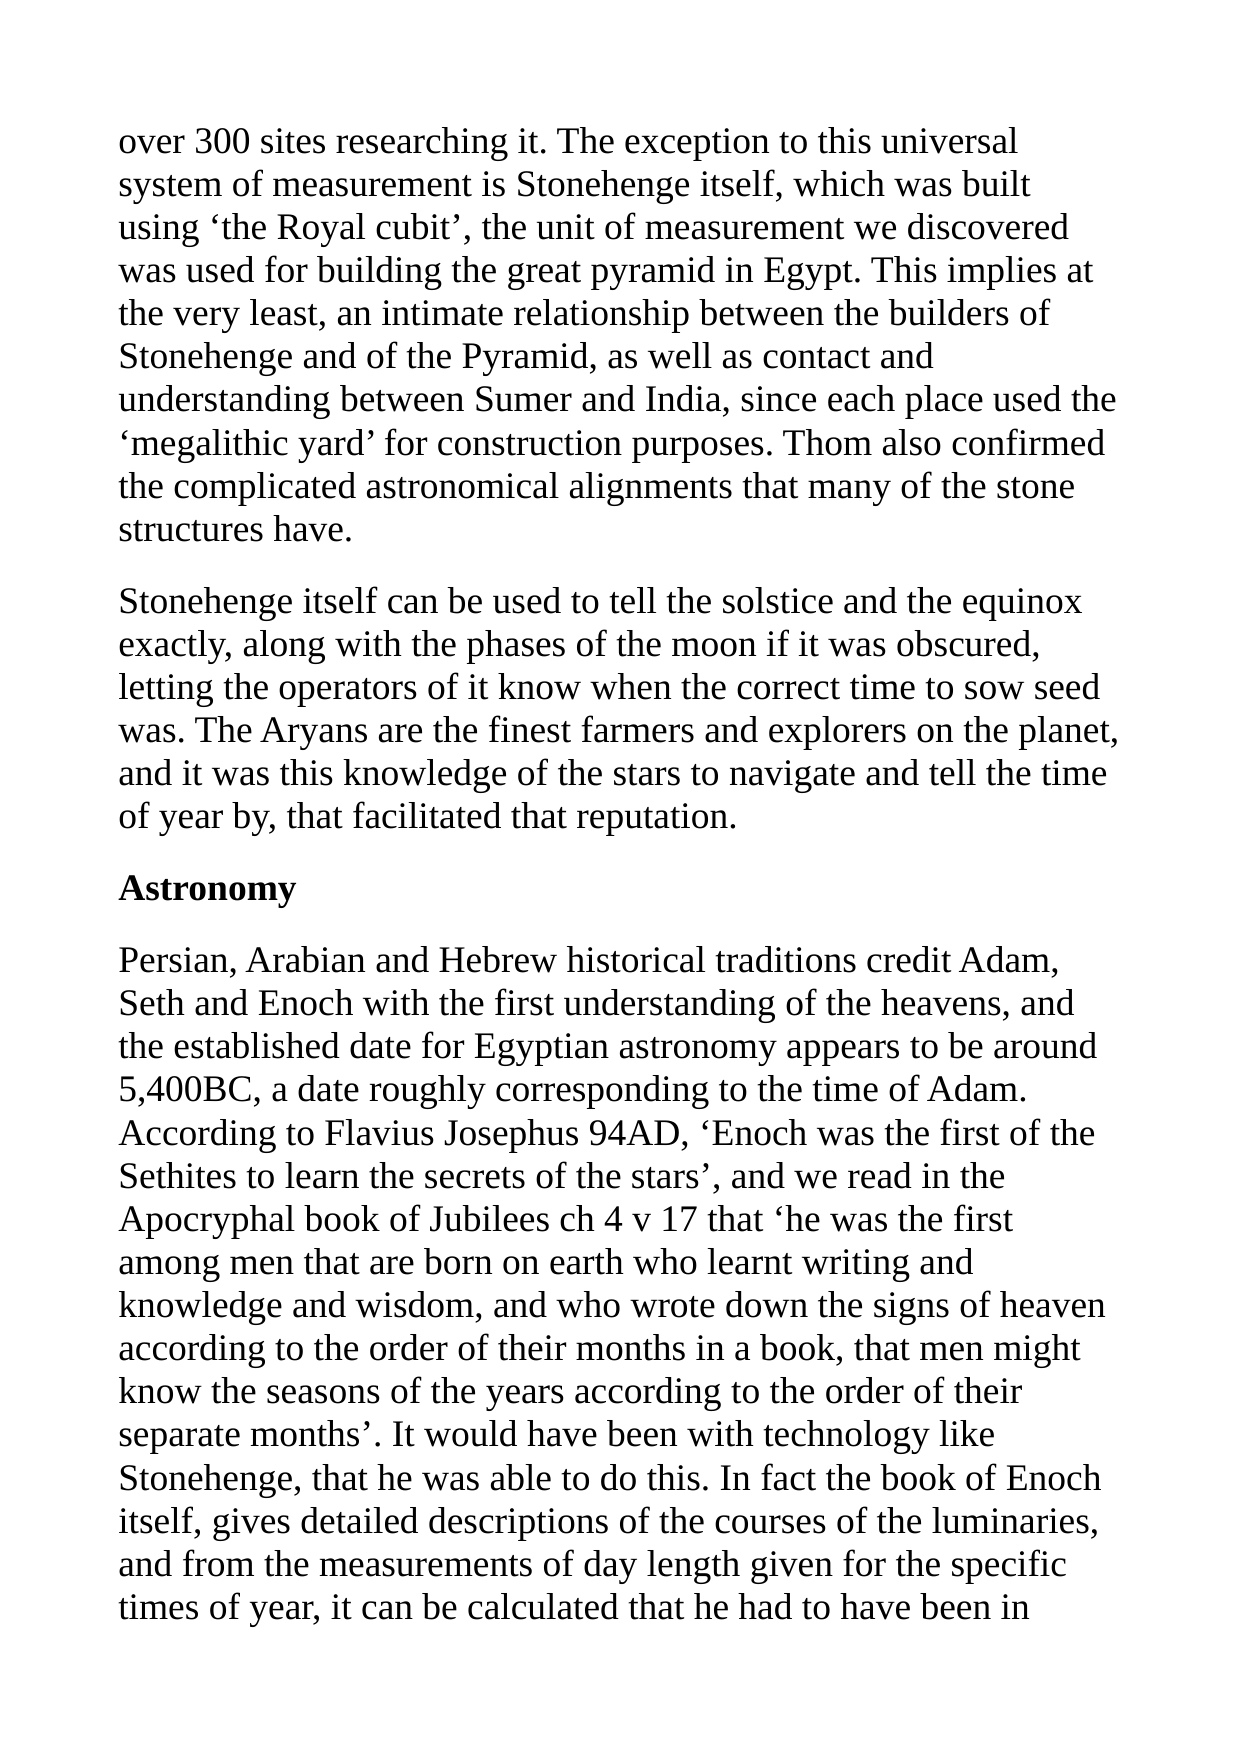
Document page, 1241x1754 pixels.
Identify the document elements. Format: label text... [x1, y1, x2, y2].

text Stonehenge itself can be used to tell the solstice and the equinox exactly, along with the phases of the moon if it was obscured, letting the operators of it know when the correct time to sow seed was. The Aryans are the finest farmers and explorers on the planet, and it was this knowledge of the stars to navigate and tell the time of year by, that facilitated that reputation. [118, 578, 1122, 837]
text According to Flavius Josephus 94AD, ‘Enoch was the first of the Sethites to learn the secrets of the stars’, and we read in the Apocryphal book of Jubilees ch 4 v 17 that ‘he was the first among men that are born on earth who learnt writing and knowledge and wisdom, and who wrote down the signs of heaven according to the order of their months in a book, that men might know the seasons of the years according to the order of their separate months’. It would have been with technology like Stonehenge, that he was able to do this. In fact the book of Enoch itself, gives detailed descriptions of the courses of the luminaries, and from the measurements of day length given for the specific times of year, it can be calculated that he had to have been in [118, 1110, 1122, 1627]
text Persian, Arabian and Hebrew historical traditions credit Adam, Seth and Enoch with the first understanding of the heavens, and the established date for Egyptian astronomy appears to be around 5,400BC, a date roughly corresponding to the time of Adam. [118, 937, 1122, 1110]
text over 300 sites researching it. The exception to this universal system of measurement is Stonehenge itself, which was built using ‘the Royal cubit’, the unit of measurement we discovered was used for building the great pyramid in Egypt. This implies at the very least, an intimate relationship between the builders of Stonehenge and of the Pyramid, as well as contact and understanding between Sumer and India, since each place used the ‘megalithic yard’ for construction purposes. Thom also confirmed the complicated astronomical alignments that many of the stone structures have. [118, 118, 1122, 549]
text Astronomy [118, 866, 1122, 909]
